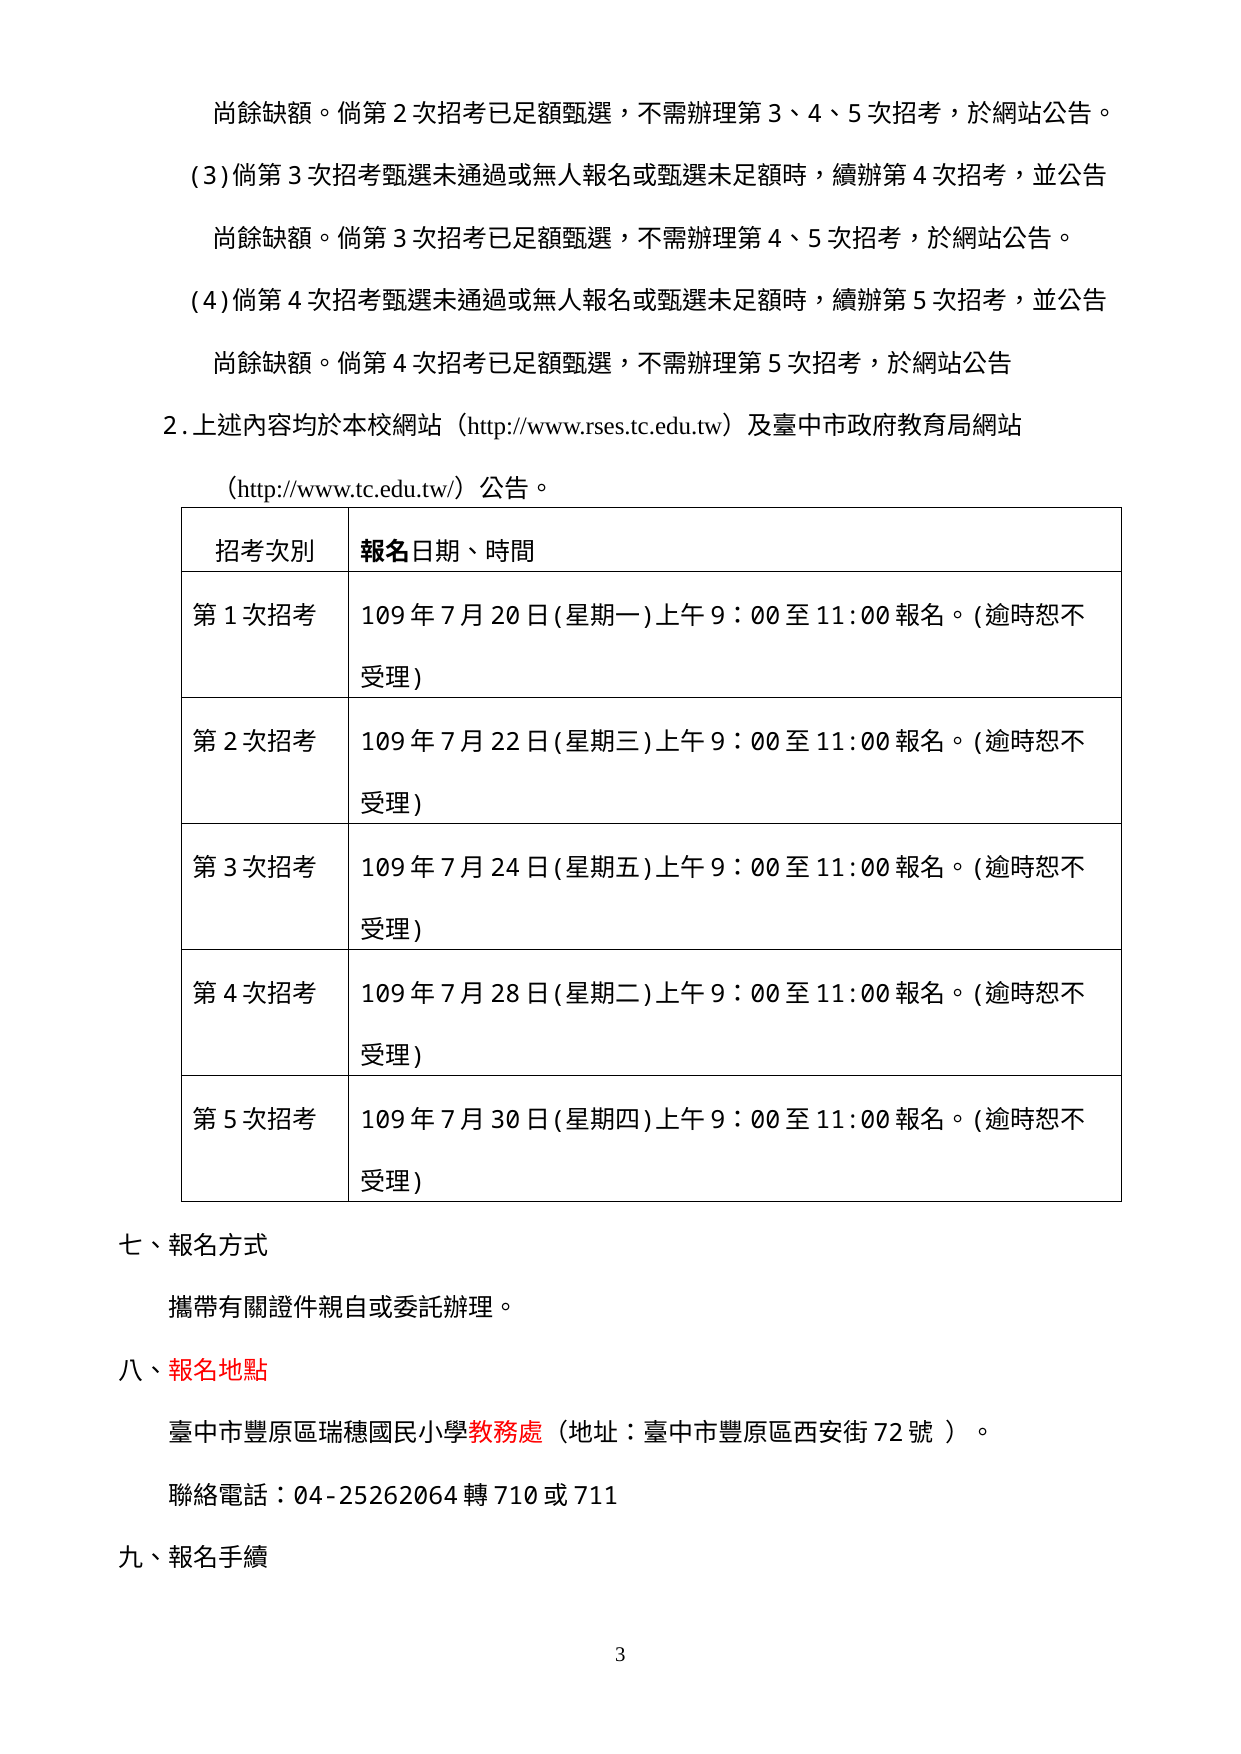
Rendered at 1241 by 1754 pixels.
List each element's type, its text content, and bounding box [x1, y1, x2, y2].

text (3)倘第3次招考甄選未通過或無人報名或甄選未足額時，續辦第4次招考，並公告尚餘缺額。倘第3次招考已足額甄選，不需辦理第4、5次招考，於網站公告。 [187, 132, 1122, 257]
table_cell 109年7月28日(星期二)上午9：00至11:00報名。(逾時恕不受理) [349, 950, 1121, 1075]
text 尚餘缺額。倘第2次招考已足額甄選，不需辦理第3、4、5次招考，於網站公告。 [162, 69, 1122, 132]
table_cell 109年7月30日(星期四)上午9：00至11:00報名。(逾時恕不受理) [349, 1076, 1121, 1201]
table_cell 第4次招考 [182, 950, 348, 1075]
table_header 招考次別 [182, 508, 348, 571]
table_cell 第5次招考 [182, 1076, 348, 1201]
table_cell 第1次招考 [182, 572, 348, 697]
text 八、報名地點 臺中市豐原區瑞穗國民小學教務處（地址：臺中市豐原區西安街72號 ）。 [118, 1327, 1122, 1452]
table_cell 109年7月22日(星期三)上午9：00至11:00報名。(逾時恕不受理) [349, 698, 1121, 823]
text (4)倘第4次招考甄選未通過或無人報名或甄選未足額時，續辦第5次招考，並公告尚餘缺額。倘第4次招考已足額甄選，不需辦理第5次招考，於網站公告 [187, 257, 1122, 382]
text 2.上述內容均於本校網站（http://www.rses.tc.edu.tw）及臺中市政府教育局網站（http://www.tc.edu.tw/）公告。 [162, 382, 1122, 507]
table_header 報名日期、時間 [349, 508, 1121, 571]
text 七、報名方式 攜帶有關證件親自或委託辦理。 [118, 1202, 1122, 1327]
text 聯絡電話：04-25262064轉710或711 [168, 1452, 1122, 1514]
text 九、報名手續 [118, 1514, 1122, 1577]
table_cell 109年7月20日(星期一)上午9：00至11:00報名。(逾時恕不受理) [349, 572, 1121, 697]
table_cell 第3次招考 [182, 824, 348, 949]
table_cell 第2次招考 [182, 698, 348, 823]
table_cell 109年7月24日(星期五)上午9：00至11:00報名。(逾時恕不受理) [349, 824, 1121, 949]
